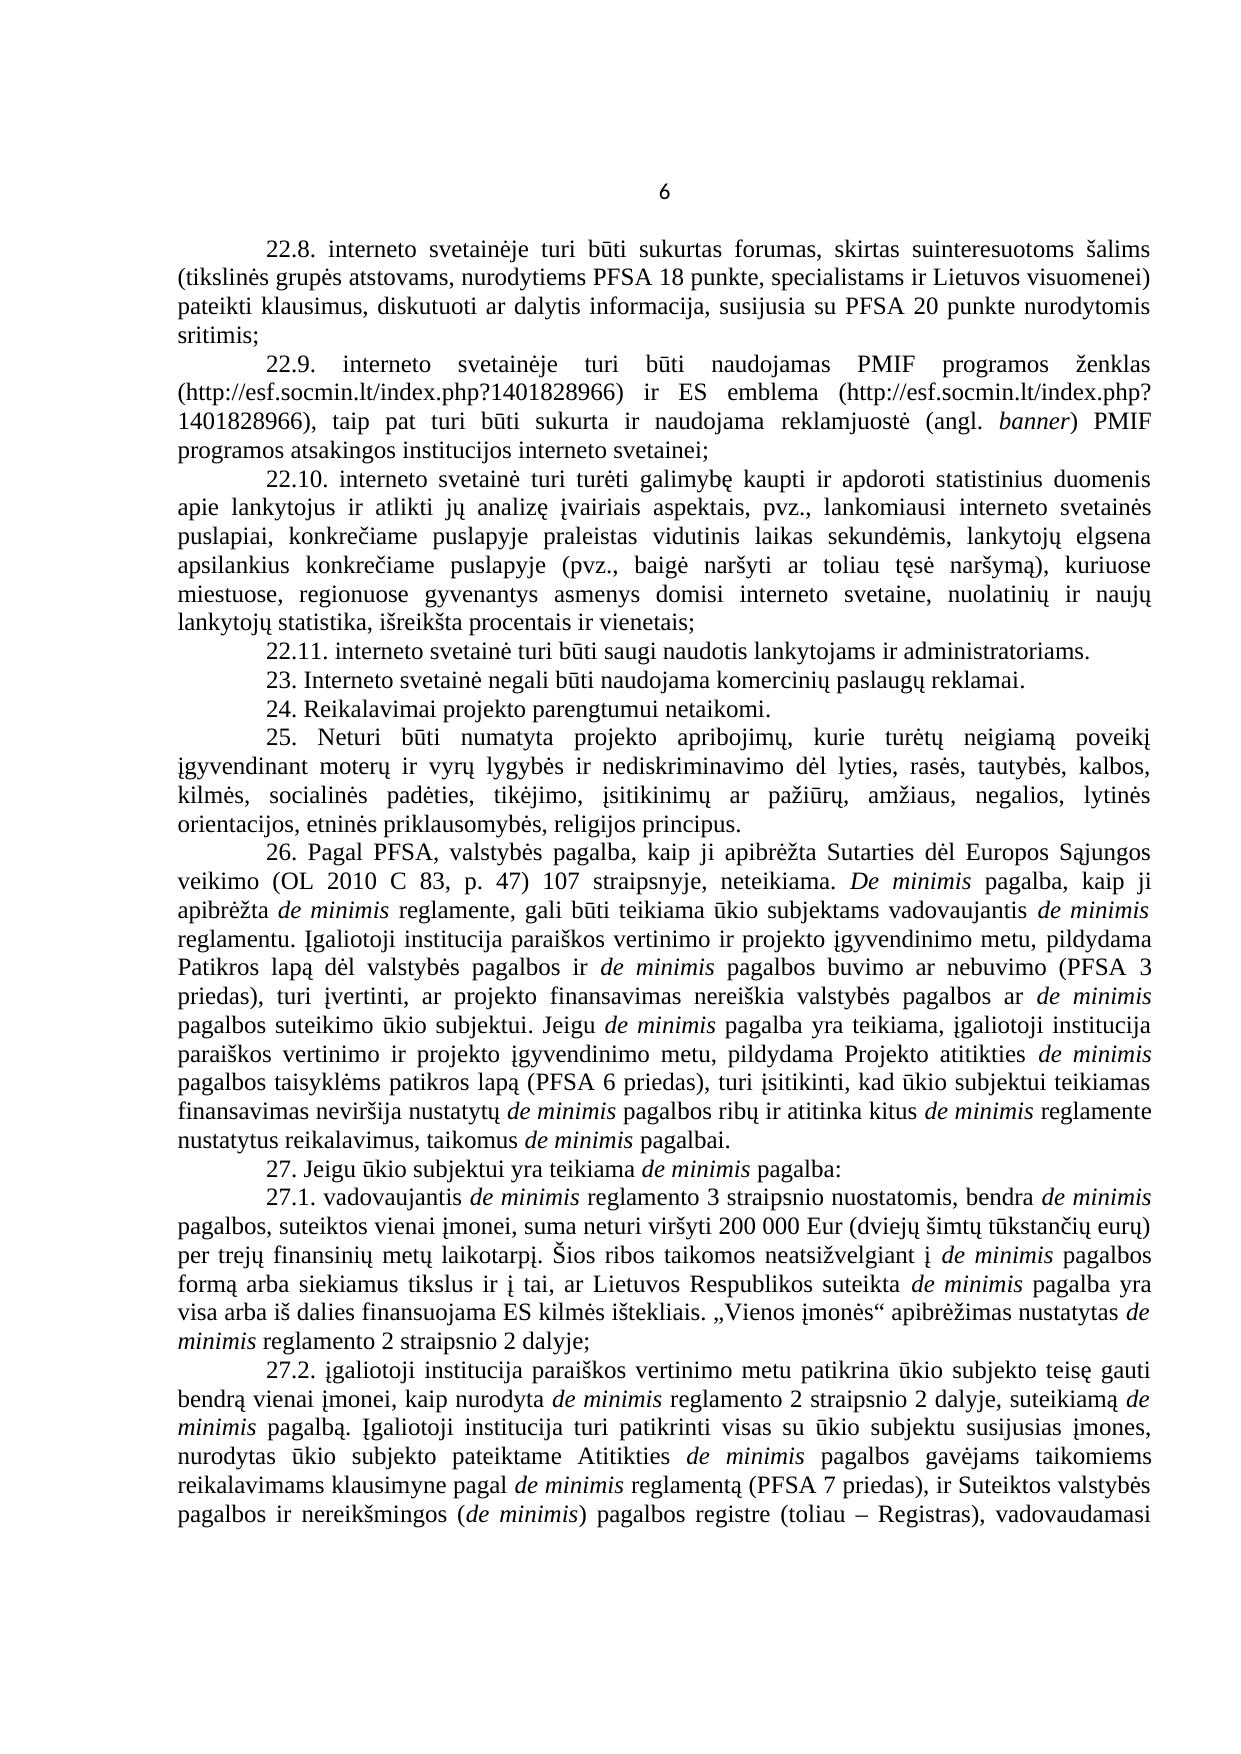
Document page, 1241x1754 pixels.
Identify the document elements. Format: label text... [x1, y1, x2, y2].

text 23. Interneto svetainė negali būti naudojama komercinių paslaugų reklamai. [177, 665, 1152, 694]
text 27.2. įgaliotoji institucija paraiškos vertinimo metu patikrina ūkio subjekto teisę gauti bendrą vienai įmonei, kaip nurodyta de minimis reglamento 2 straipsnio 2 dalyje, suteikiamą de minimis pagalbą. Įgaliotoji institucija turi patikrinti visas su ūkio subjektu susijusias įmones, nurodytas ūkio subjekto pateiktame Atitikties de minimis pagalbos gavėjams taikomiems reikalavimams klausimyne pagal de minimis reglamentą (PFSA 7 priedas), ir Suteiktos valstybės pagalbos ir nereikšmingos (de minimis) pagalbos registre (toliau – Registras), vadovaudamasi [177, 1355, 1152, 1527]
text 24. Reikalavimai projekto parengtumui netaikomi. [177, 694, 1152, 722]
text 22.9. interneto svetainėje turi būti naudojamas PMIF programos ženklas (http://esf.socmin.lt/index.php?1401828966) ir ES emblema (http://esf.socmin.lt/index.php?1401828966), taip pat turi būti sukurta ir naudojama reklamjuostė (angl. banner) PMIF programos atsakingos institucijos interneto svetainei; [177, 349, 1152, 464]
text 22.11. interneto svetainė turi būti saugi naudotis lankytojams ir administratoriams. [177, 636, 1152, 665]
text 26. Pagal PFSA, valstybės pagalba, kaip ji apibrėžta Sutarties dėl Europos Sąjungos veikimo (OL 2010 C 83, p. 47) 107 straipsnyje, neteikiama. De minimis pagalba, kaip ji apibrėžta de minimis reglamente, gali būti teikiama ūkio subjektams vadovaujantis de minimis reglamentu. Įgaliotoji institucija paraiškos vertinimo ir projekto įgyvendinimo metu, pildydama Patikros lapą dėl valstybės pagalbos ir de minimis pagalbos buvimo ar nebuvimo (PFSA 3 priedas), turi įvertinti, ar projekto finansavimas nereiškia valstybės pagalbos ar de minimis pagalbos suteikimo ūkio subjektui. Jeigu de minimis pagalba yra teikiama, įgaliotoji institucija paraiškos vertinimo ir projekto įgyvendinimo metu, pildydama Projekto atitikties de minimis pagalbos taisyklėms patikros lapą (PFSA 6 priedas), turi įsitikinti, kad ūkio subjektui teikiamas finansavimas neviršija nustatytų de minimis pagalbos ribų ir atitinka kitus de minimis reglamente nustatytus reikalavimus, taikomus de minimis pagalbai. [177, 837, 1152, 1154]
text 22.10. interneto svetainė turi turėti galimybę kaupti ir apdoroti statistinius duomenis apie lankytojus ir atlikti jų analizę įvairiais aspektais, pvz., lankomiausi interneto svetainės puslapiai, konkrečiame puslapyje praleistas vidutinis laikas sekundėmis, lankytojų elgsena apsilankius konkrečiame puslapyje (pvz., baigė naršyti ar toliau tęsė naršymą), kuriuose miestuose, regionuose gyvenantys asmenys domisi interneto svetaine, nuolatinių ir naujų lankytojų statistika, išreikšta procentais ir vienetais; [177, 464, 1152, 636]
text 27.1. vadovaujantis de minimis reglamento 3 straipsnio nuostatomis, bendra de minimis pagalbos, suteiktos vienai įmonei, suma neturi viršyti 200 000 Eur (dviejų šimtų tūkstančių eurų) per trejų finansinių metų laikotarpį. Šios ribos taikomos neatsižvelgiant į de minimis pagalbos formą arba siekiamus tikslus ir į tai, ar Lietuvos Respublikos suteikta de minimis pagalba yra visa arba iš dalies finansuojama ES kilmės ištekliais. „Vienos įmonės“ apibrėžimas nustatytas de minimis reglamento 2 straipsnio 2 dalyje; [177, 1182, 1152, 1355]
text 25. Neturi būti numatyta projekto apribojimų, kurie turėtų neigiamą poveikį įgyvendinant moterų ir vyrų lygybės ir nediskriminavimo dėl lyties, rasės, tautybės, kalbos, kilmės, socialinės padėties, tikėjimo, įsitikinimų ar pažiūrų, amžiaus, negalios, lytinės orientacijos, etninės priklausomybės, religijos principus. [177, 722, 1152, 837]
text 22.8. interneto svetainėje turi būti sukurtas forumas, skirtas suinteresuotoms šalims (tikslinės grupės atstovams, nurodytiems PFSA 18 punkte, specialistams ir Lietuvos visuomenei) pateikti klausimus, diskutuoti ar dalytis informacija, susijusia su PFSA 20 punkte nurodytomis sritimis; [177, 234, 1152, 349]
text 27. Jeigu ūkio subjektui yra teikiama de minimis pagalba: [177, 1154, 1152, 1182]
